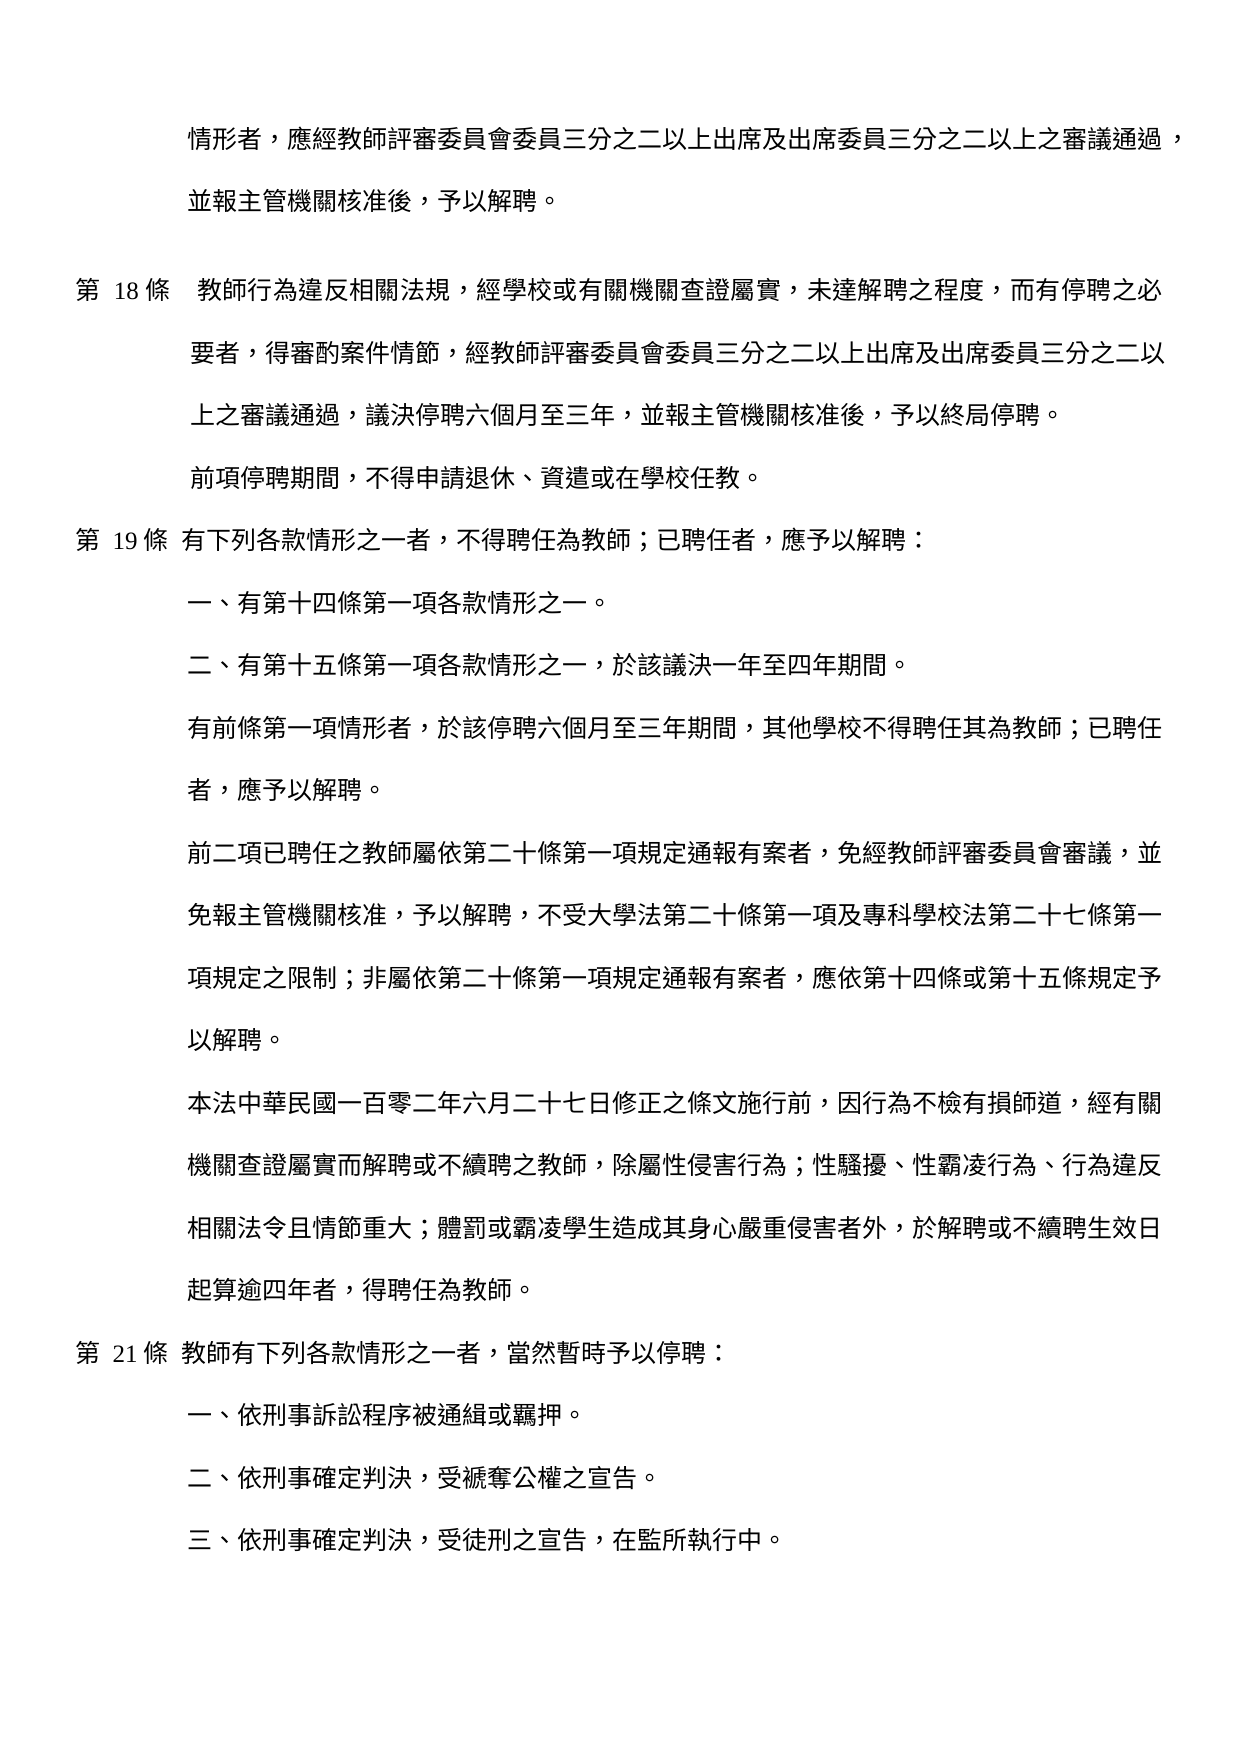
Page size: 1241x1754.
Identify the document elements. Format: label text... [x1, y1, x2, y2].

text 前項停聘期間，不得申請退休、資遣或在學校任教。 [75, 435, 1165, 497]
text 前二項已聘任之教師屬依第二十條第一項規定通報有案者，免經教師評審委員會審議，並免報主管機關核准，予以解聘，不受大學法第二十條第一項及專科學校法第二十七條第一項規定之限制；非屬依第二十條第一項規定通報有案者，應依第十四條或第十五條規定予以解聘。 [187, 810, 1165, 1060]
text 第 18 條 教師行為違反相關法規，經學校或有關機關查證屬實，未達解聘之程度，而有停聘之必要者，得審酌案件情節，經教師評審委員會委員三分之二以上出席及出席委員三分之二以上之審議通過，議決停聘六個月至三年，並報主管機關核准後，予以終局停聘。 [75, 247, 1165, 435]
text 一、有第十四條第一項各款情形之一。 [75, 560, 1165, 622]
text 有前條第一項情形者，於該停聘六個月至三年期間，其他學校不得聘任其為教師；已聘任者，應予以解聘。 [187, 685, 1165, 810]
text 二、有第十五條第一項各款情形之一，於該議決一年至四年期間。 [75, 622, 1165, 685]
text 第 21 條 教師有下列各款情形之一者，當然暫時予以停聘： [75, 1310, 1165, 1372]
text 一、依刑事訴訟程序被通緝或羈押。 [75, 1372, 1165, 1435]
text 教師有第一項第三款或第四款規定情形之一者，應經教師評審委員會委員三分之二以上出席及出席委員二分之一以上之審議通過，並報主管機關核准後，予以解聘；有第五款規定情形者，應經教師評審委員會委員三分之二以上出席及出席委員三分之二以上之審議通過，並報主管機關核准後，予以解聘。 [187, 96, 1165, 221]
text 本法中華民國一百零二年六月二十七日修正之條文施行前，因行為不檢有損師道，經有關機關查證屬實而解聘或不續聘之教師，除屬性侵害行為；性騷擾、性霸凌行為、行為違反相關法令且情節重大；體罰或霸凌學生造成其身心嚴重侵害者外，於解聘或不續聘生效日起算逾四年者，得聘任為教師。 [187, 1060, 1165, 1310]
text 二、依刑事確定判決，受褫奪公權之宣告。 [75, 1435, 1165, 1497]
text 第 19 條 有下列各款情形之一者，不得聘任為教師；已聘任者，應予以解聘： [75, 497, 1165, 560]
text 三、依刑事確定判決，受徒刑之宣告，在監所執行中。 [75, 1497, 1165, 1560]
